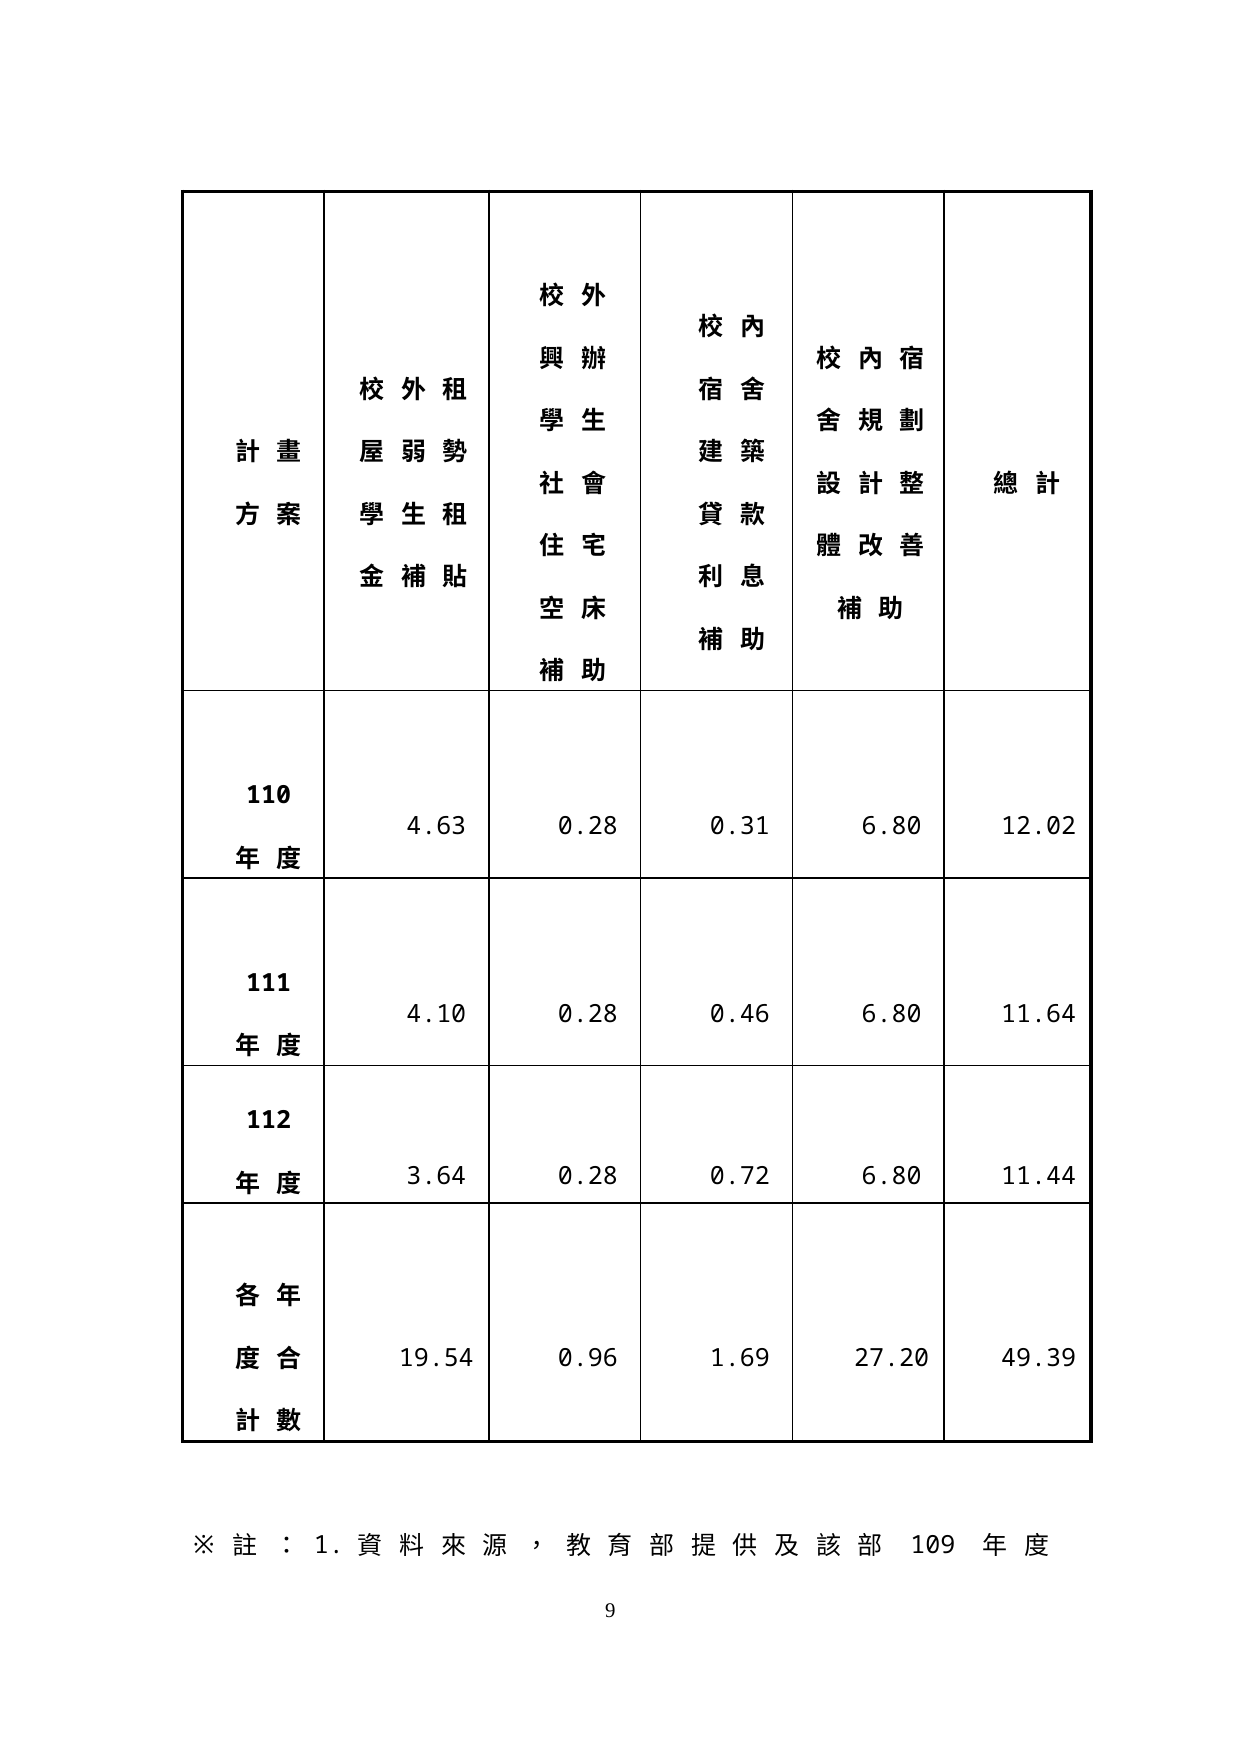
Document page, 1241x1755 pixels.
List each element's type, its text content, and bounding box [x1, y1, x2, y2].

table_header 校內宿舍規劃設計整體改善補助 [793, 193, 943, 689]
table_cell 4.10 [325, 879, 488, 1064]
table_cell 0.28 [490, 1066, 640, 1202]
table_header 總計 [945, 193, 1089, 689]
text ※註：1.資料來源，教育部提供及該部109年度 [183, 1502, 1058, 1564]
table_cell 6.80 [793, 1066, 943, 1202]
table_header 計畫方案 [184, 193, 323, 689]
table_header 校內宿舍建築貸款利息補助 [641, 193, 792, 689]
table_cell 27.20 [793, 1204, 943, 1439]
table_cell 49.39 [945, 1204, 1089, 1439]
table_header 校外興辦學生社會住宅空床補助 [490, 193, 640, 689]
table_cell 0.96 [490, 1204, 640, 1439]
table_cell 0.31 [641, 691, 792, 877]
table_cell 0.28 [490, 691, 640, 877]
table_header 校外租屋弱勢學生租金補貼 [325, 193, 488, 689]
table_cell 11.44 [945, 1066, 1089, 1202]
table_cell 0.28 [490, 879, 640, 1064]
table_cell 1.69 [641, 1204, 792, 1439]
table_cell 112年度 [184, 1066, 323, 1202]
table_cell 各年度合計數 [184, 1204, 323, 1439]
table_cell 12.02 [945, 691, 1089, 877]
table_cell 6.80 [793, 879, 943, 1064]
table_cell 0.72 [641, 1066, 792, 1202]
table_cell 6.80 [793, 691, 943, 877]
table_cell 110年度 [184, 691, 323, 877]
table_cell 19.54 [325, 1204, 488, 1439]
table_cell 4.63 [325, 691, 488, 877]
table_cell 3.64 [325, 1066, 488, 1202]
table_cell 0.46 [641, 879, 792, 1064]
table_cell 111年度 [184, 879, 323, 1064]
table_cell 11.64 [945, 879, 1089, 1064]
